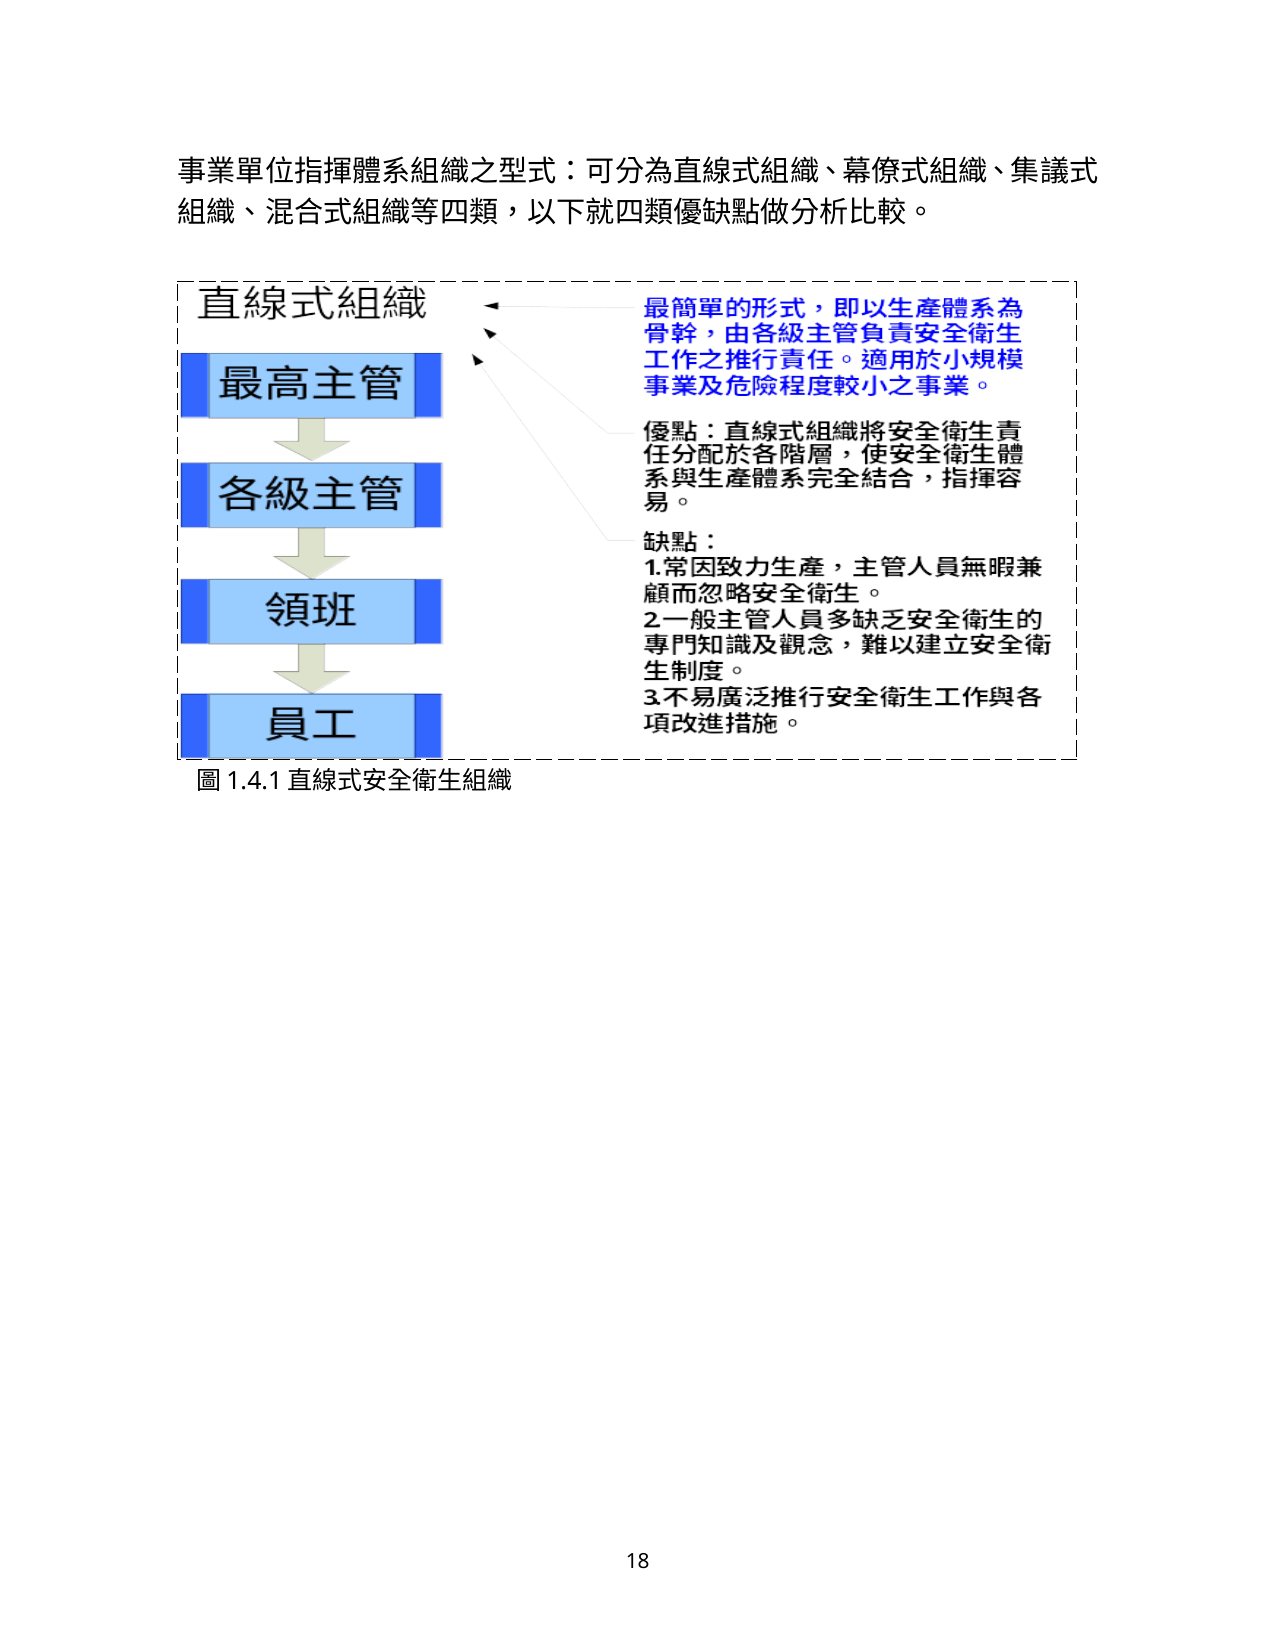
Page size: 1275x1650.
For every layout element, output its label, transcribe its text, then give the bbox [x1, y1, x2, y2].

text 事業單位指揮體系組織之型式：可分為直線式組織、幕僚式組織、集議式組織、混合式組織等四類，以下就四類優缺點做分析比較。 [177, 148, 1098, 231]
text 圖1.4.1直線式安全衛生組織 [196, 760, 1098, 796]
